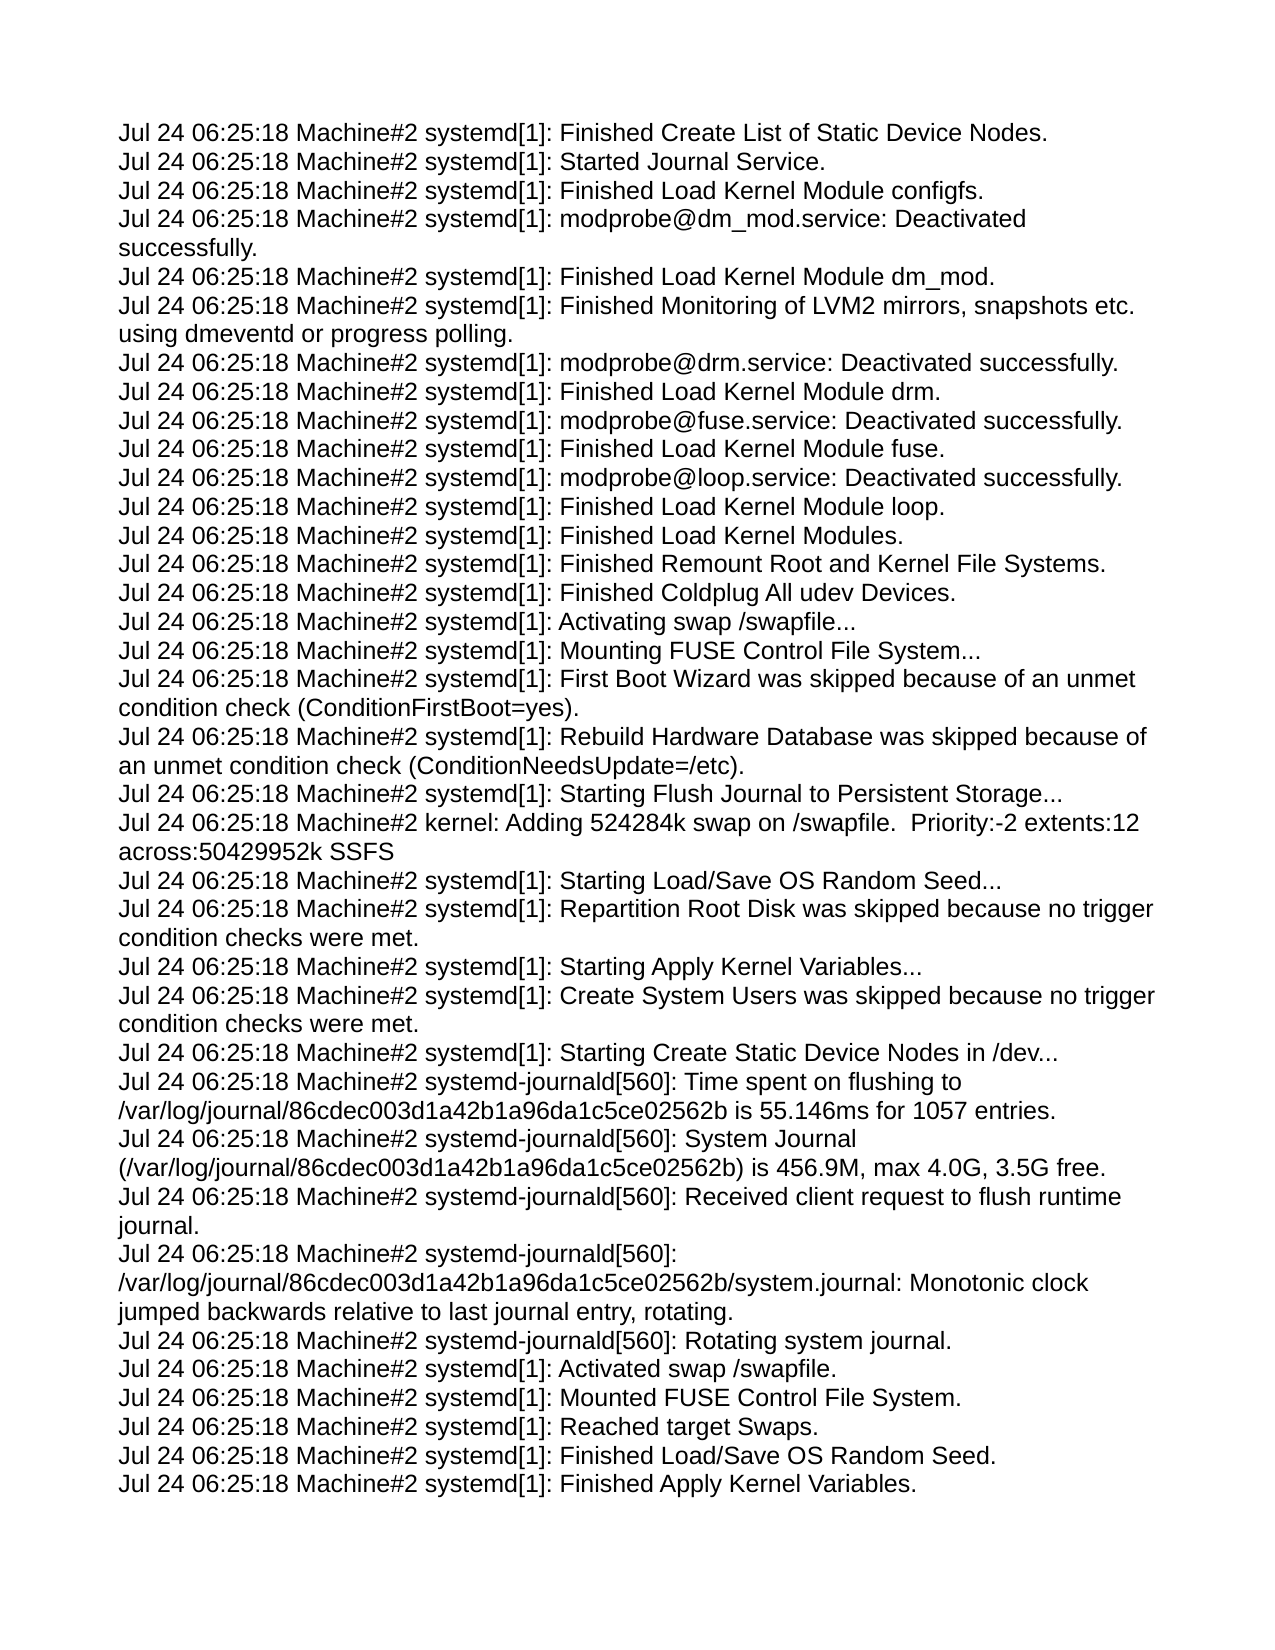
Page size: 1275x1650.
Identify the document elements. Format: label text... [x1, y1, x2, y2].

text Jul 24 06:25:18 Machine#2 systemd[1]: Finished Remount Root and Kernel File Systems. [118, 549, 1157, 578]
text Jul 24 06:25:18 Machine#2 systemd[1]: Finished Load Kernel Module dm_mod. [118, 262, 1157, 291]
text Jul 24 06:25:18 Machine#2 systemd[1]: Finished Apply Kernel Variables. [118, 1469, 1157, 1498]
text Jul 24 06:25:18 Machine#2 kernel: Adding 524284k swap on /swapfile. Priority:-2 extents:12 across:50429952k SSFS [118, 808, 1157, 866]
text Jul 24 06:25:18 Machine#2 systemd[1]: Finished Load Kernel Module configfs. [118, 176, 1157, 204]
text Jul 24 06:25:18 Machine#2 systemd[1]: Starting Load/Save OS Random Seed... [118, 866, 1157, 894]
text Jul 24 06:25:18 Machine#2 systemd-journald[560]: /var/log/journal/86cdec003d1a42b1a96da1c5ce02562b/system.journal: Monotonic clock jumped backwards relative to last journal entry, rotating. [118, 1239, 1157, 1326]
text Jul 24 06:25:18 Machine#2 systemd[1]: Finished Monitoring of LVM2 mirrors, snapshots etc. using dmeventd or progress polling. [118, 291, 1157, 348]
text Jul 24 06:25:18 Machine#2 systemd[1]: modprobe@loop.service: Deactivated successfully. [118, 463, 1157, 492]
text Jul 24 06:25:18 Machine#2 systemd[1]: Starting Flush Journal to Persistent Storage... [118, 779, 1157, 808]
text Jul 24 06:25:18 Machine#2 systemd[1]: First Boot Wizard was skipped because of an unmet condition check (ConditionFirstBoot=yes). [118, 664, 1157, 722]
text Jul 24 06:25:18 Machine#2 systemd-journald[560]: Time spent on flushing to /var/log/journal/86cdec003d1a42b1a96da1c5ce02562b is 55.146ms for 1057 entries. [118, 1067, 1157, 1124]
text Jul 24 06:25:18 Machine#2 systemd[1]: Finished Create List of Static Device Nodes. [118, 118, 1157, 147]
text Jul 24 06:25:18 Machine#2 systemd-journald[560]: Received client request to flush runtime journal. [118, 1182, 1157, 1239]
text Jul 24 06:25:18 Machine#2 systemd[1]: Reached target Swaps. [118, 1412, 1157, 1441]
text Jul 24 06:25:18 Machine#2 systemd[1]: Repartition Root Disk was skipped because no trigger condition checks were met. [118, 894, 1157, 952]
text Jul 24 06:25:18 Machine#2 systemd[1]: Activated swap /swapfile. [118, 1354, 1157, 1383]
text Jul 24 06:25:18 Machine#2 systemd[1]: Mounted FUSE Control File System. [118, 1383, 1157, 1412]
text Jul 24 06:25:18 Machine#2 systemd[1]: Create System Users was skipped because no trigger condition checks were met. [118, 981, 1157, 1038]
text Jul 24 06:25:18 Machine#2 systemd[1]: Activating swap /swapfile... [118, 607, 1157, 636]
text Jul 24 06:25:18 Machine#2 systemd[1]: Finished Load Kernel Module drm. [118, 377, 1157, 406]
text Jul 24 06:25:18 Machine#2 systemd[1]: Starting Apply Kernel Variables... [118, 952, 1157, 981]
text Jul 24 06:25:18 Machine#2 systemd[1]: modprobe@dm_mod.service: Deactivated successfully. [118, 204, 1157, 262]
text Jul 24 06:25:18 Machine#2 systemd-journald[560]: Rotating system journal. [118, 1326, 1157, 1354]
text Jul 24 06:25:18 Machine#2 systemd[1]: modprobe@drm.service: Deactivated successfully. [118, 348, 1157, 377]
text Jul 24 06:25:18 Machine#2 systemd[1]: Finished Load Kernel Module loop. [118, 492, 1157, 521]
text Jul 24 06:25:18 Machine#2 systemd-journald[560]: System Journal (/var/log/journal/86cdec003d1a42b1a96da1c5ce02562b) is 456.9M, max 4.0G, 3.5G free. [118, 1124, 1157, 1182]
text Jul 24 06:25:18 Machine#2 systemd[1]: Finished Load Kernel Modules. [118, 521, 1157, 549]
text Jul 24 06:25:18 Machine#2 systemd[1]: modprobe@fuse.service: Deactivated successfully. [118, 406, 1157, 434]
text Jul 24 06:25:18 Machine#2 systemd[1]: Rebuild Hardware Database was skipped because of an unmet condition check (ConditionNeedsUpdate=/etc). [118, 722, 1157, 779]
text Jul 24 06:25:18 Machine#2 systemd[1]: Starting Create Static Device Nodes in /dev... [118, 1038, 1157, 1067]
text Jul 24 06:25:18 Machine#2 systemd[1]: Finished Load Kernel Module fuse. [118, 434, 1157, 463]
text Jul 24 06:25:18 Machine#2 systemd[1]: Finished Coldplug All udev Devices. [118, 578, 1157, 607]
text Jul 24 06:25:18 Machine#2 systemd[1]: Finished Load/Save OS Random Seed. [118, 1441, 1157, 1469]
text Jul 24 06:25:18 Machine#2 systemd[1]: Mounting FUSE Control File System... [118, 636, 1157, 664]
text Jul 24 06:25:18 Machine#2 systemd[1]: Started Journal Service. [118, 147, 1157, 176]
